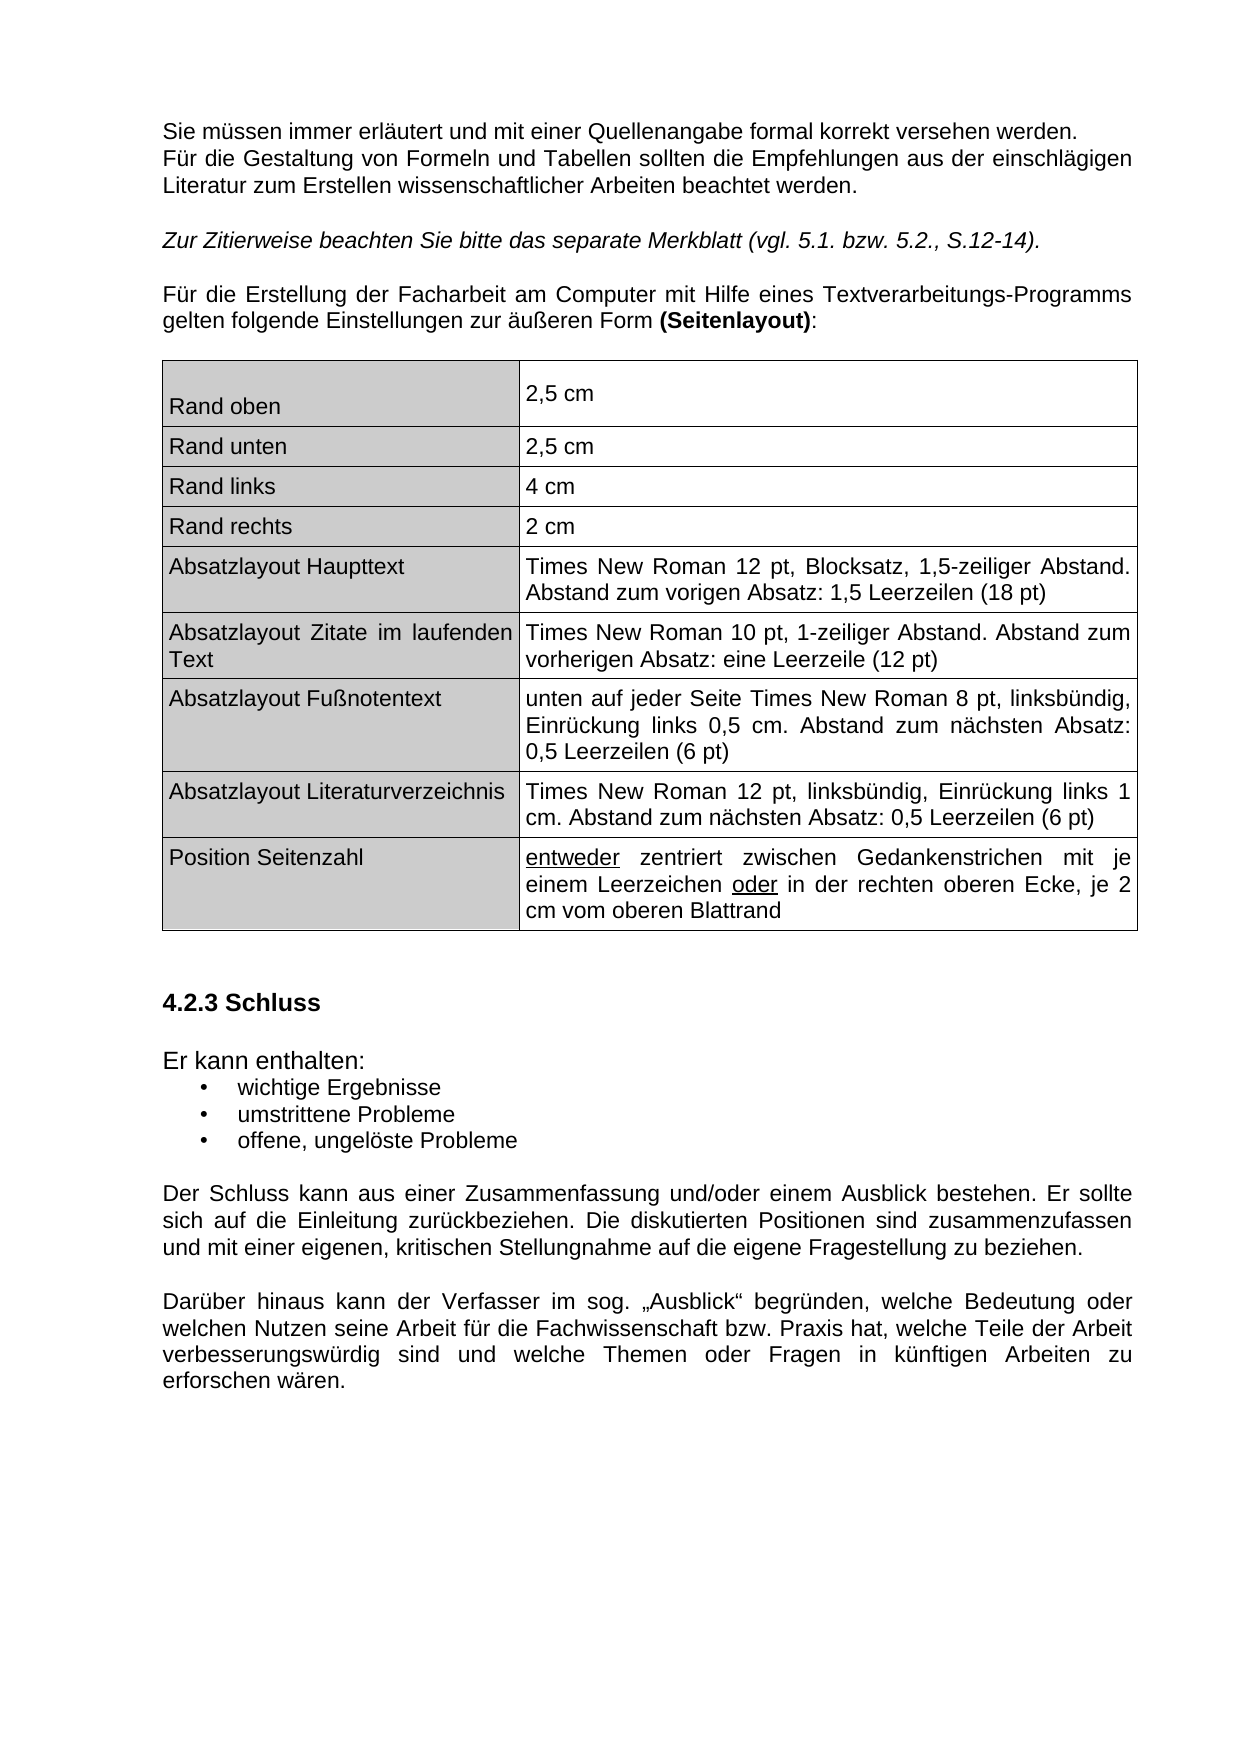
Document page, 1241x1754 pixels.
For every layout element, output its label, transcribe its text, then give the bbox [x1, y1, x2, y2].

list wichtige Ergebnisse [200, 1074, 1133, 1101]
text Er kann enthalten: [162, 1046, 1133, 1074]
table_cell Absatzlayout Zitate im laufenden Text [163, 613, 519, 678]
table_header 2,5 cm [520, 361, 1137, 426]
table_cell Absatzlayout Fußnotentext [163, 679, 519, 771]
text Für die Erstellung der Facharbeit am Computer mit Hilfe eines Textverarbeitungs-Programms gelten folgende Einstellungen zur äußeren Form (Seitenlayout): [162, 281, 1133, 333]
table_cell Rand rechts [163, 507, 519, 546]
table_cell Rand unten [163, 427, 519, 466]
text Für die Gestaltung von Formeln und Tabellen sollten die Empfehlungen aus der einschlägigen Literatur zum Erstellen wissenschaftlicher Arbeiten beachtet werden. [162, 145, 1133, 199]
text Zur Zitierweise beachten Sie bitte das separate Merkblatt (vgl. 5.1. bzw. 5.2., S.12-14). [162, 226, 1133, 253]
text Der Schluss kann aus einer Zusammenfassung und/oder einem Ausblick bestehen. Er sollte sich auf die Einleitung zurückbeziehen. Die diskutierten Positionen sind zusammenzufassen und mit einer eigenen, kritischen Stellungnahme auf die eigene Fragestellung zu beziehen. [162, 1180, 1133, 1261]
table_cell 2,5 cm [520, 427, 1137, 466]
table_cell Absatzlayout Haupttext [163, 547, 519, 612]
table_cell Times New Roman 12 pt, linksbündig, Einrückung links 1 cm. Abstand zum nächsten Absatz: 0,5 Leerzeilen (6 pt) [520, 772, 1137, 837]
table_cell Rand links [163, 467, 519, 506]
table_cell Times New Roman 12 pt, Blocksatz, 1,5-zeiliger Abstand. Abstand zum vorigen Absatz: 1,5 Leerzeilen (18 pt) [520, 547, 1137, 612]
table_cell 2 cm [520, 507, 1137, 546]
table_cell unten auf jeder Seite Times New Roman 8 pt, linksbündig, Einrückung links 0,5 cm. Abstand zum nächsten Absatz: 0,5 Leerzeilen (6 pt) [520, 679, 1137, 771]
list umstrittene Probleme [200, 1101, 1133, 1127]
list offene, ungelöste Probleme [200, 1127, 1133, 1153]
table_header Rand oben [163, 361, 519, 426]
table_cell entweder zentriert zwischen Gedankenstrichen mit je einem Leerzeichen oder in der rechten oberen Ecke, je 2 cm vom oberen Blattrand [520, 838, 1137, 929]
table_cell Times New Roman 10 pt, 1-zeiliger Abstand. Abstand zum vorherigen Absatz: eine Leerzeile (12 pt) [520, 613, 1137, 678]
table_cell Position Seitenzahl [163, 838, 519, 929]
table_cell Absatzlayout Literaturverzeichnis [163, 772, 519, 837]
table_cell 4 cm [520, 467, 1137, 506]
text 4.2.3 Schluss [162, 988, 1133, 1017]
text Sie müssen immer erläutert und mit einer Quellenangabe formal korrekt versehen werden. [162, 118, 1133, 145]
text Darüber hinaus kann der Verfasser im sog. „Ausblick“ begründen, welche Bedeutung oder welchen Nut­zen seine Arbeit für die Fachwissenschaft bzw. Praxis hat, welche Teile der Arbeit verbesserungswürdig sind und welche Themen oder Fragen in künftigen Arbeiten zu erforschen wären. [162, 1288, 1133, 1393]
